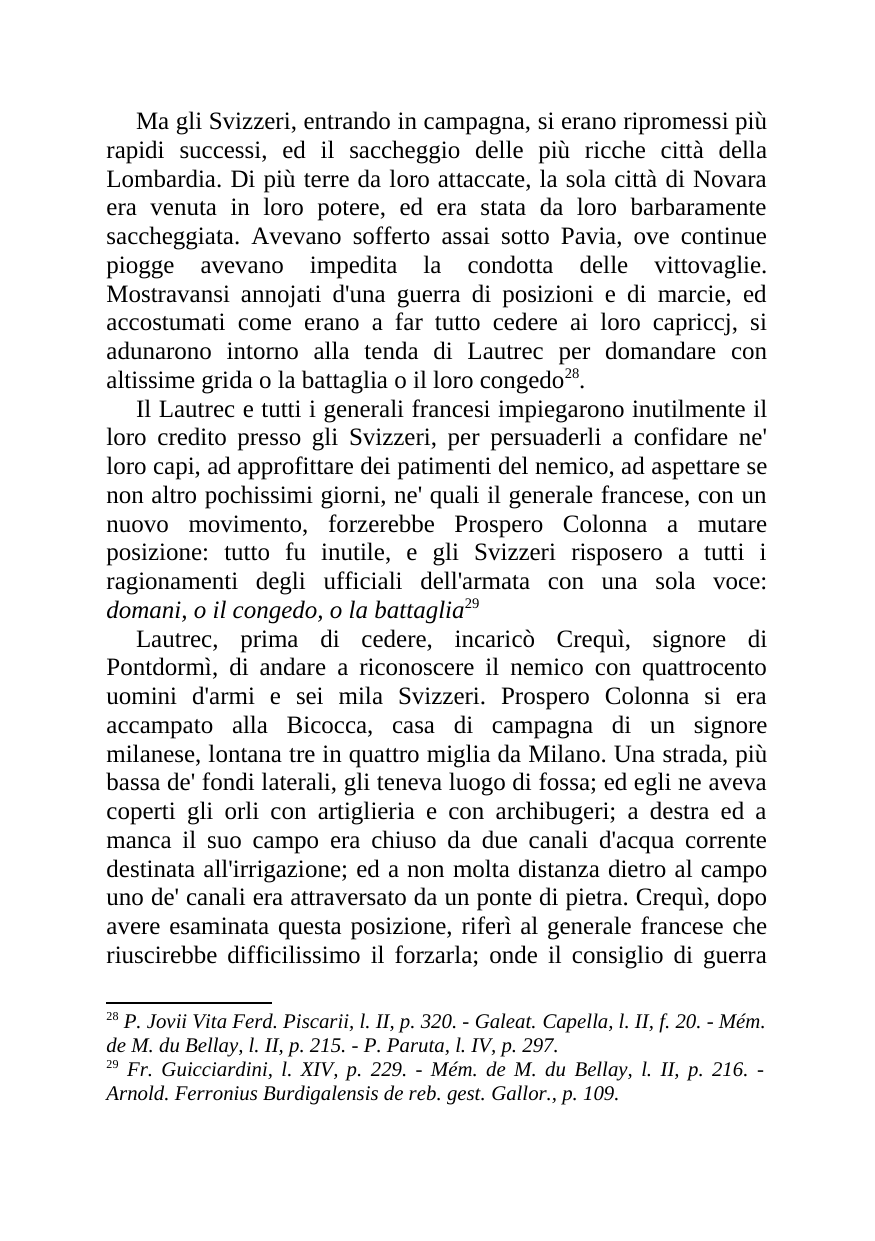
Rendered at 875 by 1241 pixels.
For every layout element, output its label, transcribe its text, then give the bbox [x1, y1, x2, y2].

text Il Lautrec e tutti i generali francesi impiegarono inutilmente il loro credito presso gli Svizzeri, per persuaderli a confidare ne' loro capi, ad approfittare dei patimenti del nemico, ad aspettare se non altro pochissimi giorni, ne' quali il generale francese, con un nuovo movimento, forzerebbe Prospero Colonna a mutare posizione: tutto fu inutile, e gli Svizzeri risposero a tutti i ragionamenti degli ufficiali dell'armata con una sola voce: domani, o il congedo, o la battaglia [106, 394, 768, 624]
text Lautrec, prima di cedere, incaricò Crequì, signore di Pontdormì, di andare a riconoscere il nemico con quattrocento uomini d'armi e sei mila Svizzeri. Prospero Colonna si era accampato alla Bicocca, casa di campagna di un signore milanese, lontana tre in quattro miglia da Milano. Una strada, più bassa de' fondi laterali, gli teneva luogo di fossa; ed egli ne aveva coperti gli orli con artiglieria e con archibugeri; a destra ed a manca il suo campo era chiuso da due canali d'acqua corrente destinata all'irrigazione; ed a non molta distanza dietro al campo uno de' canali era attraversato da un ponte di pietra. Crequì, dopo avere esaminata questa posizione, riferì al generale francese che riuscirebbe difficilissimo il forzarla; onde il consiglio di guerra [106, 624, 768, 969]
text P. Jovii Vita Ferd. Piscarii, l. II, p. 320. - Galeat. Capella, l. II, f. 20. - Mém. de M. du Bellay, l. II, p. 215. - P. Paruta, l. IV, p. 297. [106, 1009, 768, 1057]
text Fr. Guicciardini, l. XIV, p. 229. - Mém. de M. du Bellay, l. II, p. 216. - Arnold. Ferronius Burdigalensis de reb. gest. Gallor., p. 109. [106, 1057, 768, 1105]
text Ma gli Svizzeri, entrando in campagna, si erano ripromessi più rapidi successi, ed il saccheggio delle più ricche città della Lombardia. Di più terre da loro attaccate, la sola città di Novara era venuta in loro potere, ed era stata da loro barbaramente saccheggiata. Avevano sofferto assai sotto Pavia, ove continue piogge avevano impedita la condotta delle vittovaglie. Mostravansi annojati d'una guerra di posizioni e di marcie, ed accostumati come erano a far tutto cedere ai loro capriccj, si adunarono intorno alla tenda di Lautrec per domandare con altissime grida o la battaglia o il loro congedo. [106, 106, 768, 394]
